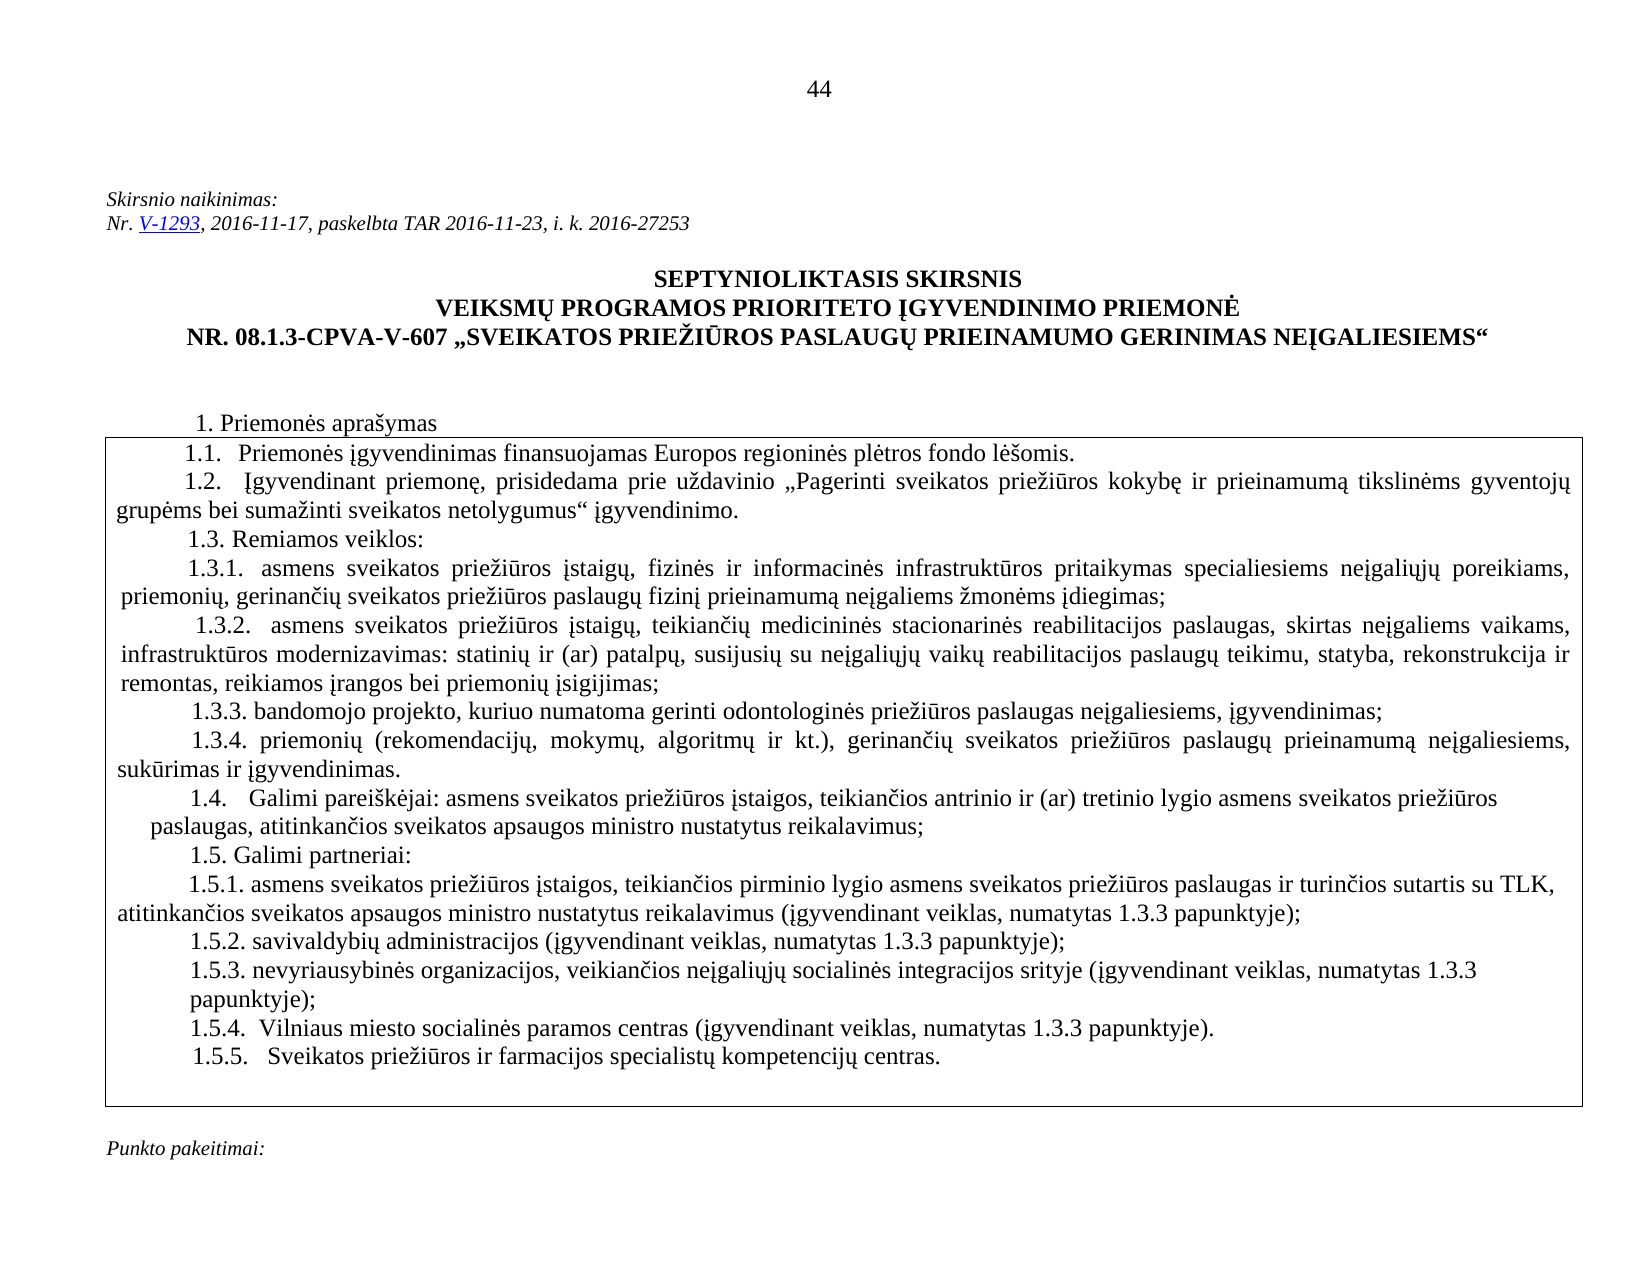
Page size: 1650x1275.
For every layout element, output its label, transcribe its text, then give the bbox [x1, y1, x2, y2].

table_cell 1.4. Galimi pareiškėjai: asmens sveikatos priežiūros įstaigos, teikiančios antrinio ir (ar) tretinio lygio asmens sveikatos priežiūros paslaugas, atitinkančios sveikatos apsaugos ministro nustatytus reikalavimus; 1.5. Galimi partneriai: 1.5.1. asmens sveikatos priežiūros įstaigos, teikiančios pirminio lygio asmens sveikatos priežiūros paslaugas ir turinčios sutartis su TLK, atitinkančios sveikatos apsaugos ministro nustatytus reikalavimus (įgyvendinant veiklas, numatytas 1.3.3 papunktyje); 1.5.2. savivaldybių administracijos (įgyvendinant veiklas, numatytas 1.3.3 papunktyje); 1.5.3. nevyriausybinės organizacijos, veikiančios neįgaliųjų socialinės integracijos srityje (įgyvendinant veiklas, numatytas 1.3.3 papunktyje); 1.5.4. Vilniaus miesto socialinės paramos centras (įgyvendinant veiklas, numatytas 1.3.3 papunktyje). 1.5.5. Sveikatos priežiūros ir farmacijos specialistų kompetencijų centras. [106, 783, 1582, 1070]
text 1. Priemonės aprašymas [144, 408, 1532, 437]
table_cell 1.3. Remiamos veiklos: 1.3.1. asmens sveikatos priežiūros įstaigų, fizinės ir informacinės infrastruktūros pritaikymas specialiesiems neįgaliųjų poreikiams, priemonių, gerinančių sveikatos priežiūros paslaugų fizinį prieinamumą neįgaliems žmonėms įdiegimas; 1.3.2. asmens sveikatos priežiūros įstaigų, teikiančių medicininės stacionarinės reabilitacijos paslaugas, skirtas neįgaliems vaikams, infrastruktūros modernizavimas: statinių ir (ar) patalpų, susijusių su neįgaliųjų vaikų reabilitacijos paslaugų teikimu, statyba, rekonstrukcija ir remontas, reikiamos įrangos bei priemonių įsigijimas; 1.3.3. bandomojo projekto, kuriuo numatoma gerinti odontologinės priežiūros paslaugas neįgaliesiems, įgyvendinimas; 1.3.4. priemonių (rekomendacijų, mokymų, algoritmų ir kt.), gerinančių sveikatos priežiūros paslaugų prieinamumą neįgaliesiems, sukūrimas ir įgyvendinimas. [106, 524, 1582, 783]
table_cell [106, 1070, 1582, 1106]
table_header 1.1. Priemonės įgyvendinimas finansuojamas Europos regioninės plėtros fondo lėšomis. [106, 438, 1582, 466]
text SEPTYNIOLIKTASIS SKIRSNIS [144, 264, 1532, 293]
text Punkto pakeitimai: [106, 1136, 1532, 1160]
table_cell 1.2. Įgyvendinant priemonę, prisidedama prie uždavinio „Pagerinti sveikatos priežiūros kokybę ir prieinamumą tikslinėms gyventojų grupėms bei sumažinti sveikatos netolygumus“ įgyvendinimo. [106, 466, 1582, 524]
text Nr. V-1293, 2016-11-17, paskelbta TAR 2016-11-23, i. k. 2016-27253 [106, 211, 1532, 235]
text VEIKSMŲ PROGRAMOS PRIORITETO ĮGYVENDINIMO PRIEMONĖ [144, 293, 1532, 322]
text Skirsnio naikinimas: [106, 187, 1532, 211]
text NR. 08.1.3-CPVA-V-607 „SVEIKATOS PRIEŽIŪROS PASLAUGŲ PRIEINAMUMO GERINIMAS NEĮGALIESIEMS“ [144, 322, 1532, 350]
